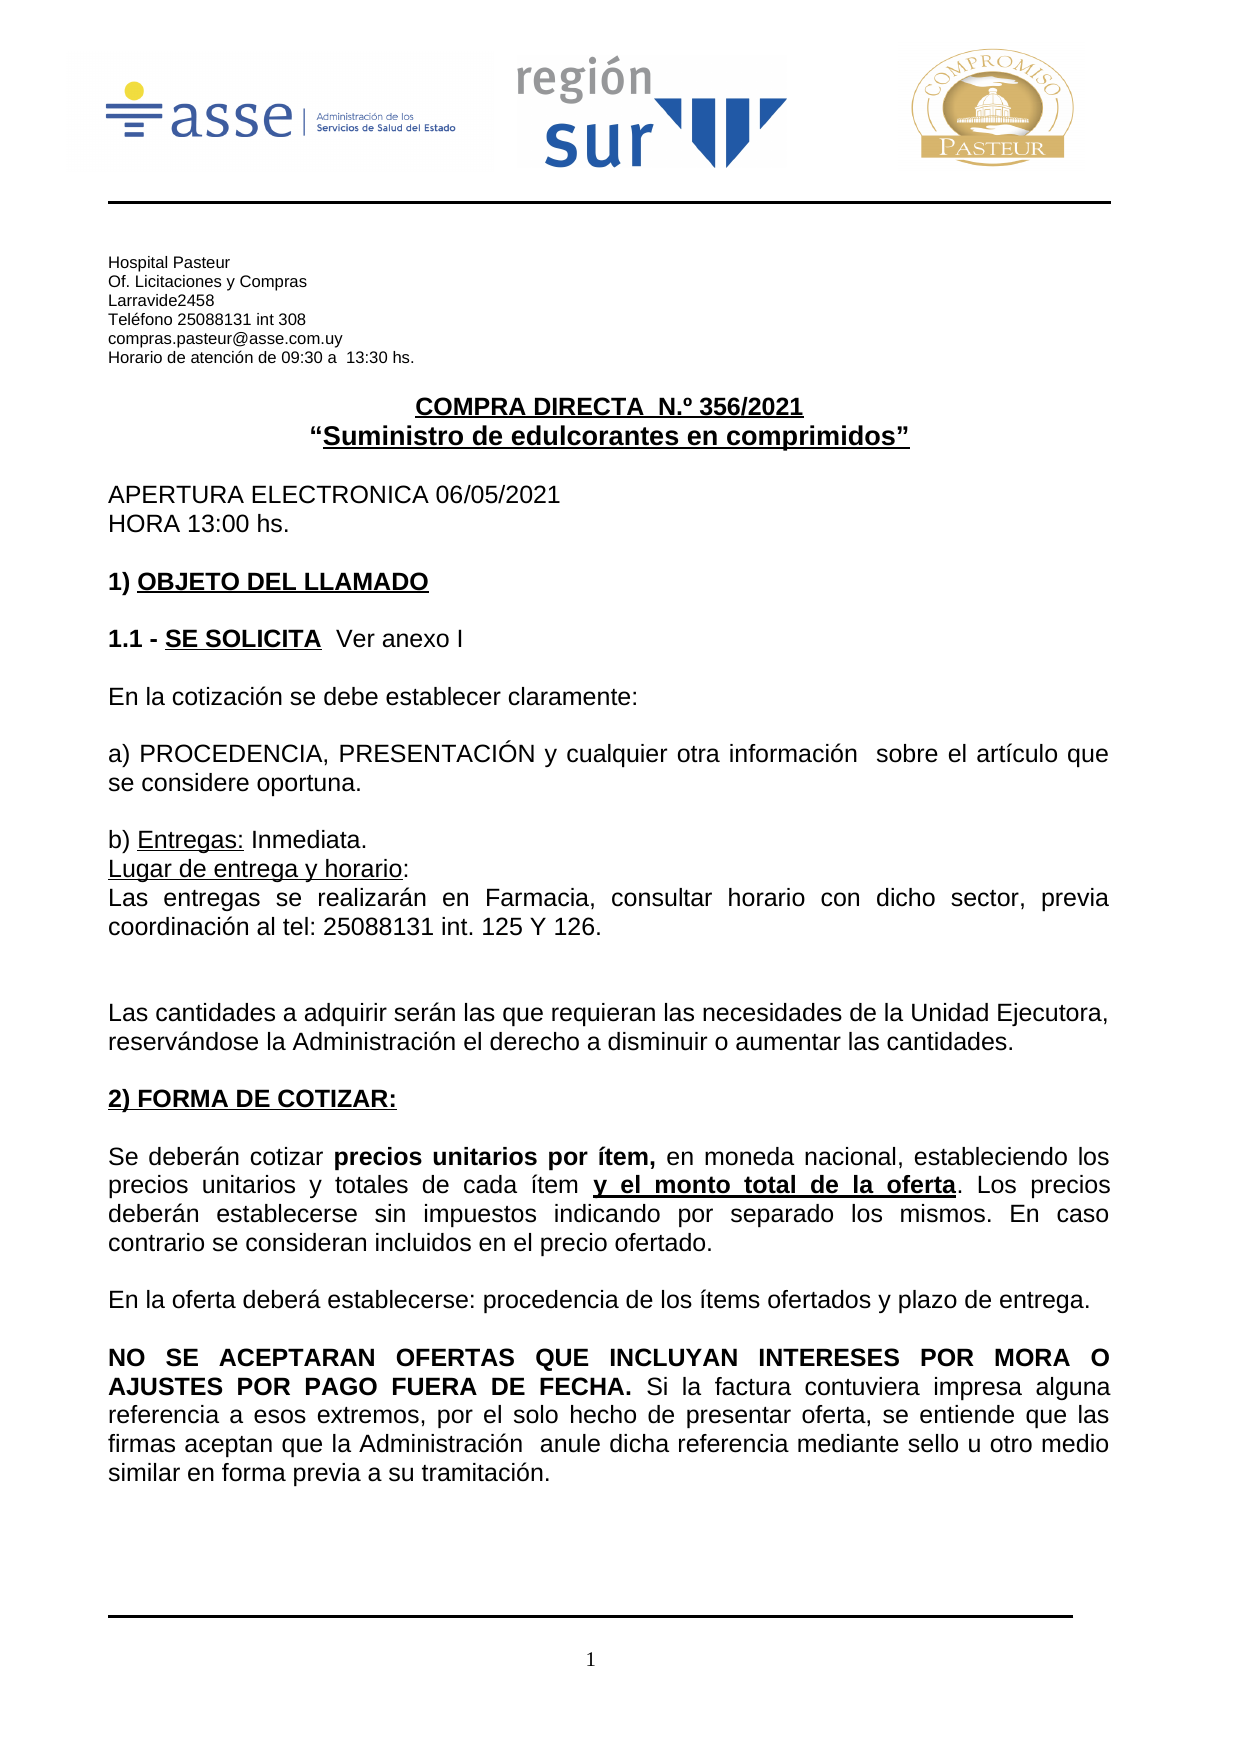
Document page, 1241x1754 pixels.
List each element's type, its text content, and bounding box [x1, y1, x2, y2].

text b) Entregas: Inmediata. [108, 825, 1111, 854]
text Of. Licitaciones y Compras [108, 272, 1111, 291]
picture [67, 51, 493, 172]
text Se deberán cotizar precios unitarios por ítem, en moneda nacional, estableciendo los precios unitarios y totales de cada ítem y el monto total de la oferta. Los precios deberán establecerse sin impuestos indicando por separado los mismos. En caso contrario se consideran incluidos en el precio ofertado. [108, 1141, 1111, 1256]
text En la oferta deberá establecerse: procedencia de los ítems ofertados y plazo de entrega. [108, 1285, 1111, 1314]
text COMPRA DIRECTA N.º 356/2021 [108, 391, 1111, 420]
text NO SE ACEPTARAN OFERTAS QUE INCLUYAN INTERESES POR MORA O AJUSTES POR PAGO FUERA DE FECHA. Si la factura contuviera impresa alguna referencia a esos extremos, por el solo hecho de presentar oferta, se entiende que las firmas aceptan que la Administración anule dicha referencia mediante sello u otro medio similar en forma previa a su tramitación. [108, 1343, 1111, 1486]
text 2) Forma de Cotizar: [108, 1084, 1111, 1113]
text Hospital Pasteur [108, 228, 1111, 272]
text HORA 13:00 hs. [108, 509, 1111, 538]
text 1.1 - SE SOLICITA Ver anexo I [108, 624, 1111, 653]
text Larravide2458 [108, 291, 1111, 310]
text a) PROCEDENCIA, PRESENTACIÓN y cualquier otra información sobre el artículo que se considere oportuna. [108, 739, 1111, 796]
text Las entregas se realizarán en Farmacia, consultar horario con dicho sector, previa coordinación al tel: 25088131 int. 125 Y 126. [108, 883, 1111, 940]
text 1) OBJETO DEL LLAMADO [108, 566, 1111, 595]
text “Suministro de edulcorantes en comprimidos” [108, 420, 1111, 451]
text En la cotización se debe establecer claramente: [108, 681, 1111, 710]
picture [898, 40, 1085, 171]
text Teléfono 25088131 int 308 [108, 310, 1111, 329]
text Las cantidades a adquirir serán las que requieran las necesidades de la Unidad Ejecutora, reservándose la Administración el derecho a disminuir o aumentar las cantidades. [108, 998, 1111, 1055]
text APERTURA ELECTRONICA 06/05/2021 [108, 480, 1111, 509]
text Horario de atención de 09:30 a 13:30 hs. [108, 348, 1111, 367]
picture [517, 55, 788, 169]
text compras.pasteur@asse.com.uy [108, 329, 1111, 348]
text Lugar de entrega y horario: [108, 854, 1111, 883]
